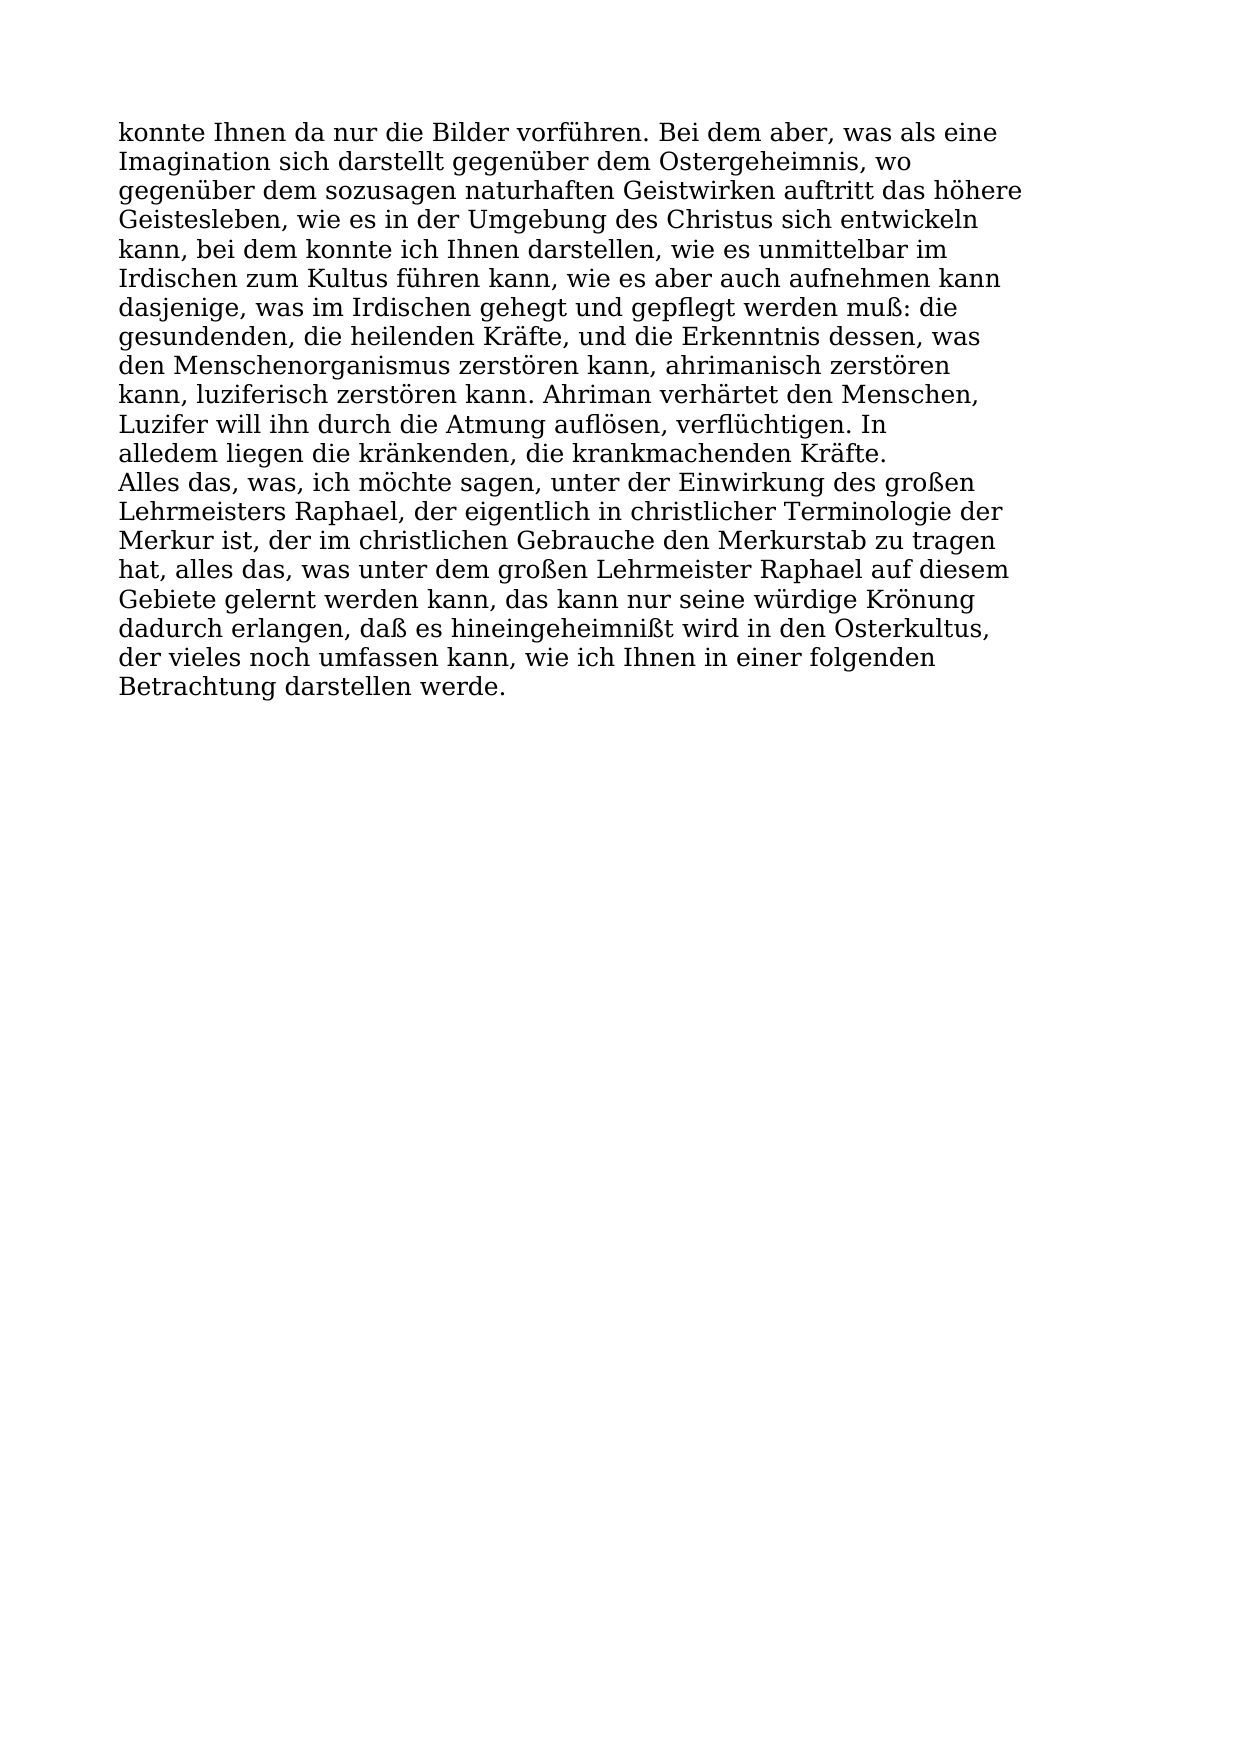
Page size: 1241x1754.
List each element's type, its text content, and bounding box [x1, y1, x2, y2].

text hat, alles das, was unter dem großen Lehrmeister Raphael auf diesem [118, 556, 1122, 585]
text Geistesleben, wie es in der Umgebung des Christus sich entwickeln [118, 206, 1122, 235]
text Betrachtung darstellen werde. [118, 672, 1122, 701]
text kann, luziferisch zerstören kann. Ahriman verhärtet den Menschen, [118, 381, 1122, 410]
text gegenüber dem sozusagen naturhaften Geistwirken auftritt das höhere [118, 176, 1122, 206]
text Irdischen zum Kultus führen kann, wie es aber auch aufnehmen kann [118, 264, 1122, 293]
text der vieles noch umfassen kann, wie ich Ihnen in einer folgenden [118, 643, 1122, 672]
text den Menschenorganismus zerstören kann, ahrimanisch zerstören [118, 351, 1122, 381]
text konnte Ihnen da nur die Bilder vorführen. Bei dem aber, was als eine [118, 118, 1122, 147]
text Merkur ist, der im christlichen Gebrauche den Merkurstab zu tragen [118, 526, 1122, 556]
text alledem liegen die kränkenden, die krankmachenden Kräfte. [118, 439, 1122, 468]
text Gebiete gelernt werden kann, das kann nur seine würdige Krönung [118, 585, 1122, 614]
text Luzifer will ihn durch die Atmung auflösen, verflüchtigen. In [118, 410, 1122, 439]
text Imagination sich darstellt gegenüber dem Ostergeheimnis, wo [118, 147, 1122, 176]
text Alles das, was, ich möchte sagen, unter der Einwirkung des großen [118, 468, 1122, 497]
text dadurch erlangen, daß es hineingeheimnißt wird in den Osterkultus, [118, 614, 1122, 643]
text kann, bei dem konnte ich Ihnen darstellen, wie es unmittelbar im [118, 235, 1122, 264]
text gesundenden, die heilenden Kräfte, und die Erkenntnis dessen, was [118, 322, 1122, 351]
text dasjenige, was im Irdischen gehegt und gepflegt werden muß: die [118, 293, 1122, 322]
text Lehrmeisters Raphael, der eigentlich in christlicher Terminologie der [118, 497, 1122, 526]
